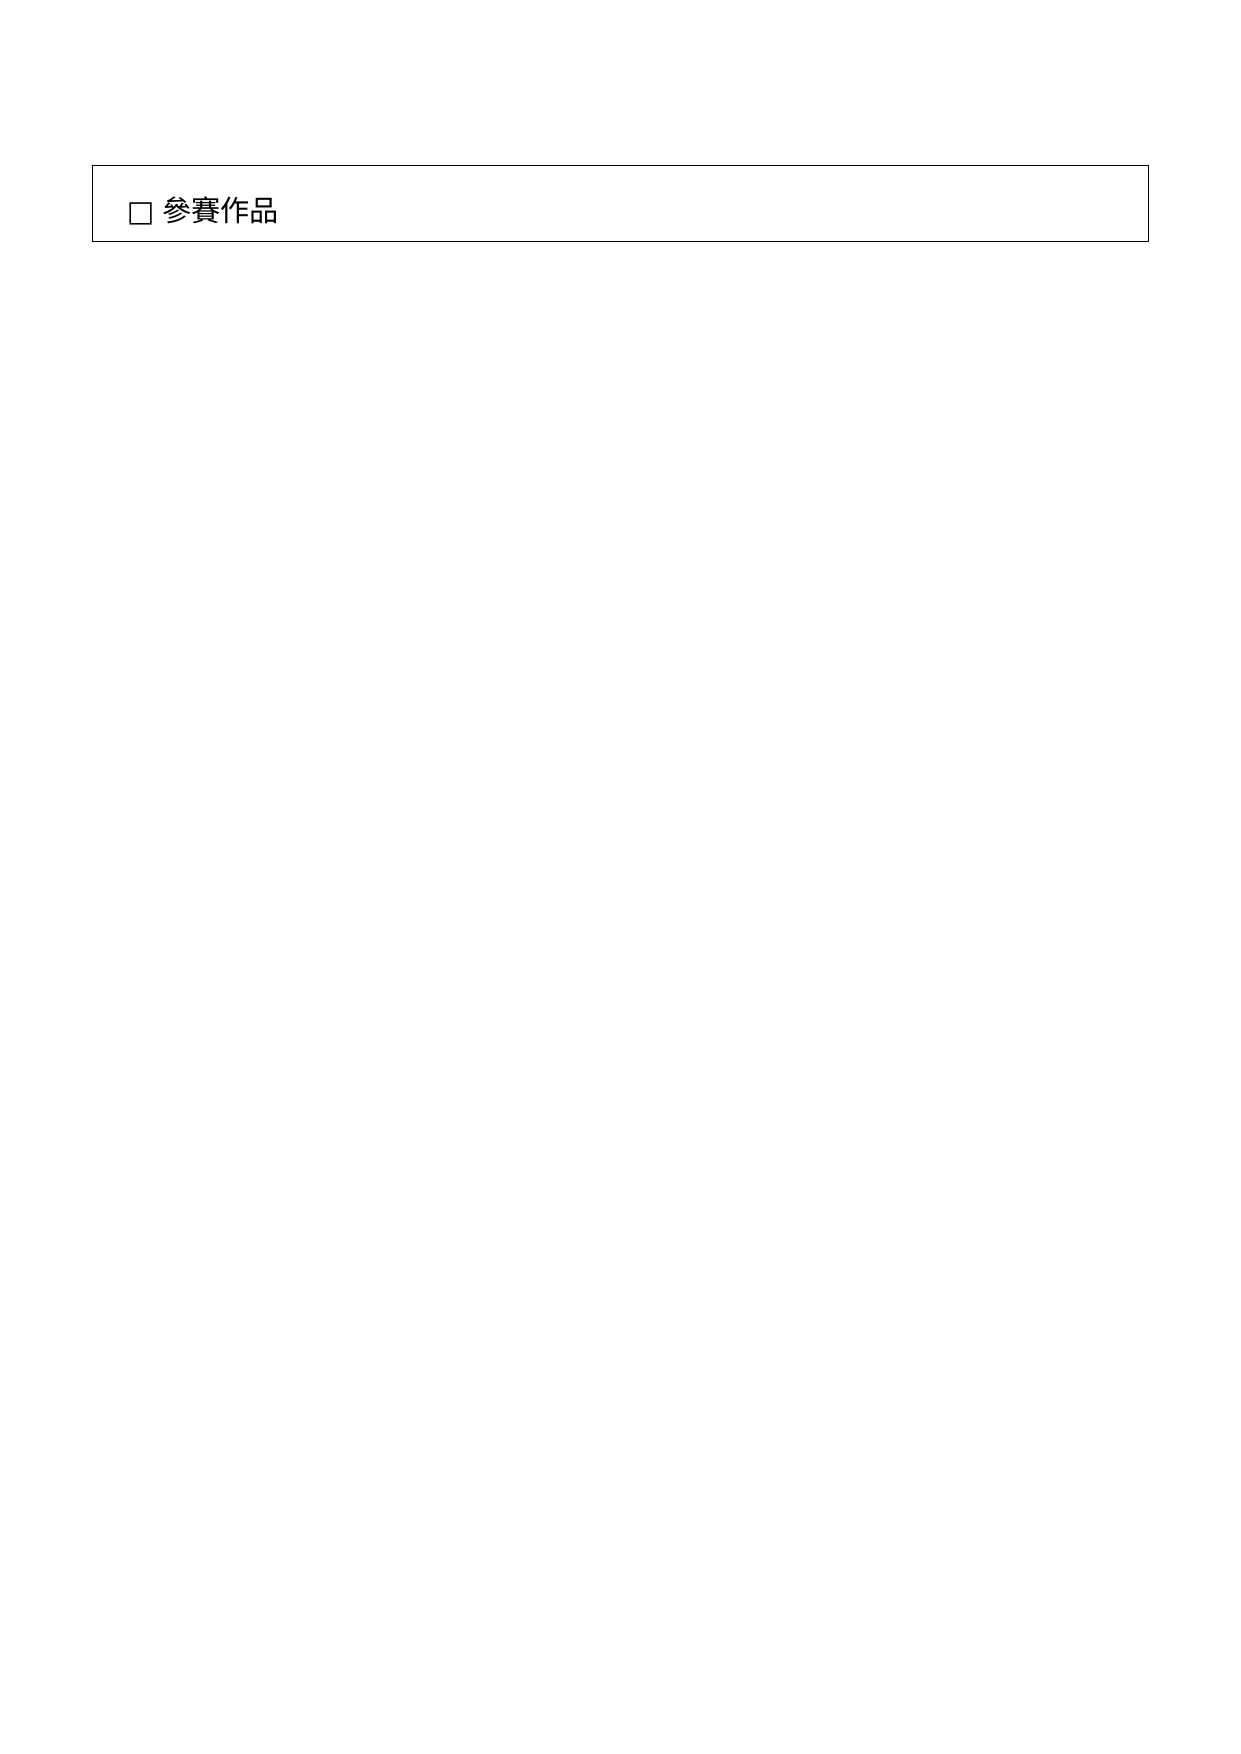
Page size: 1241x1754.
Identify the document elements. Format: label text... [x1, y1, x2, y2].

table_cell □ 參賽作品 [93, 166, 1148, 241]
